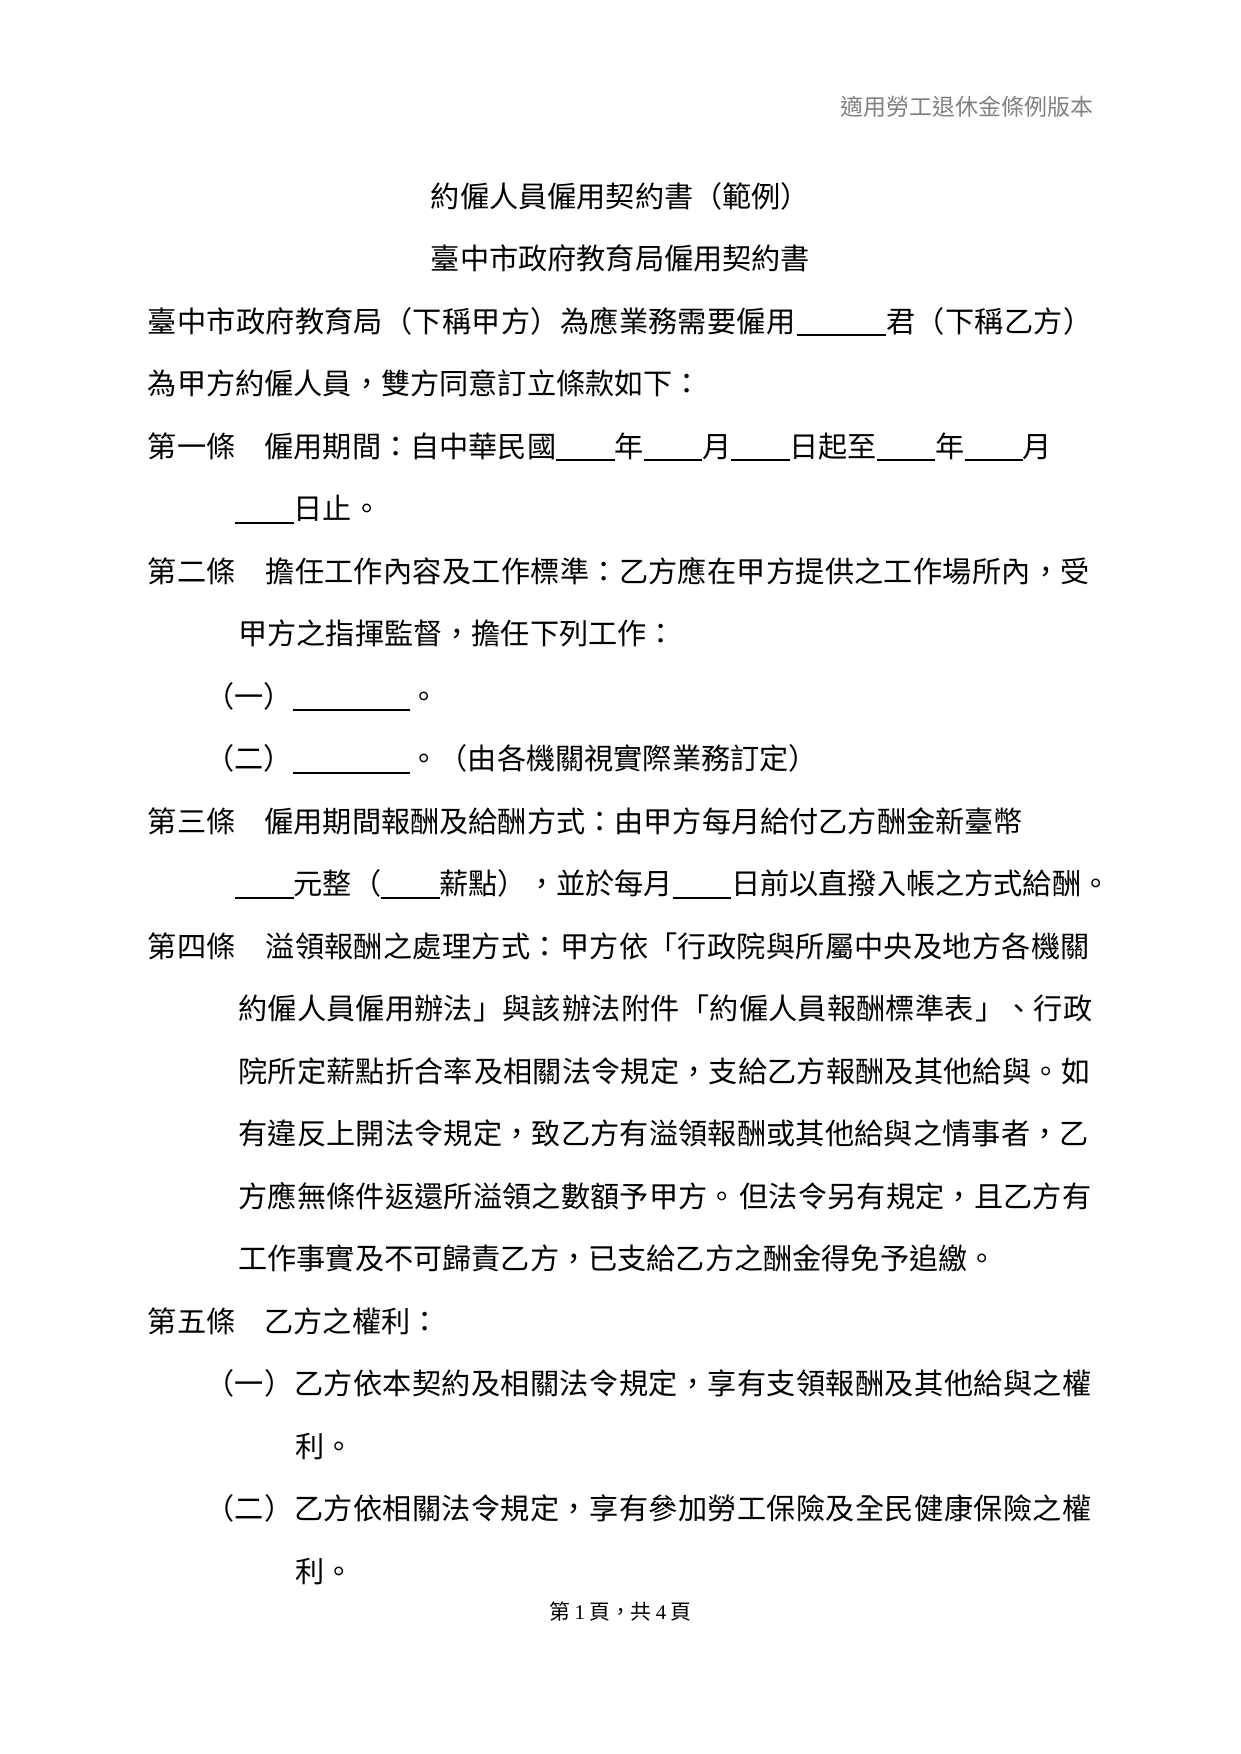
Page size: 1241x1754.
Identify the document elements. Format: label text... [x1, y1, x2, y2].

text 第二條 擔任工作內容及工作標準：乙方應在甲方提供之工作場所內，受甲方之指揮監督，擔任下列工作： [148, 528, 1092, 653]
text 日止。 [148, 465, 1092, 528]
text 第三條 僱用期間報酬及給酬方式：由甲方每月給付乙方酬金新臺幣 [148, 778, 1092, 840]
text 元整（ 薪點），並於每月 日前以直撥入帳之方式給酬。 [148, 840, 1092, 903]
text （二） 。（由各機關視實際業務訂定） [205, 715, 1092, 778]
text 第五條 乙方之權利： [148, 1278, 1092, 1340]
text 臺中市政府教育局（下稱甲方）為應業務需要僱用 君（下稱乙方）為甲方約僱人員，雙方同意訂立條款如下： [148, 278, 1092, 403]
text （一） 。 [205, 653, 1092, 715]
text 第四條 溢領報酬之處理方式：甲方依「行政院與所屬中央及地方各機關約僱人員僱用辦法」與該辦法附件「約僱人員報酬標準表」、行政院所定薪點折合率及相關法令規定，支給乙方報酬及其他給與。如有違反上開法令規定，致乙方有溢領報酬或其他給與之情事者，乙方應無條件返還所溢領之數額予甲方。但法令另有規定，且乙方有工作事實及不可歸責乙方，已支給乙方之酬金得免予追繳。 [148, 903, 1092, 1278]
text （二）乙方依相關法令規定，享有參加勞工保險及全民健康保險之權利。 [205, 1465, 1092, 1590]
text （一）乙方依本契約及相關法令規定，享有支領報酬及其他給與之權利。 [205, 1340, 1092, 1465]
text 第一條 僱用期間：自中華民國 年 月 日起至 年 月 [148, 403, 1092, 465]
text 臺中市政府教育局僱用契約書 [148, 215, 1092, 278]
text 約僱人員僱用契約書（範例） [148, 153, 1092, 215]
